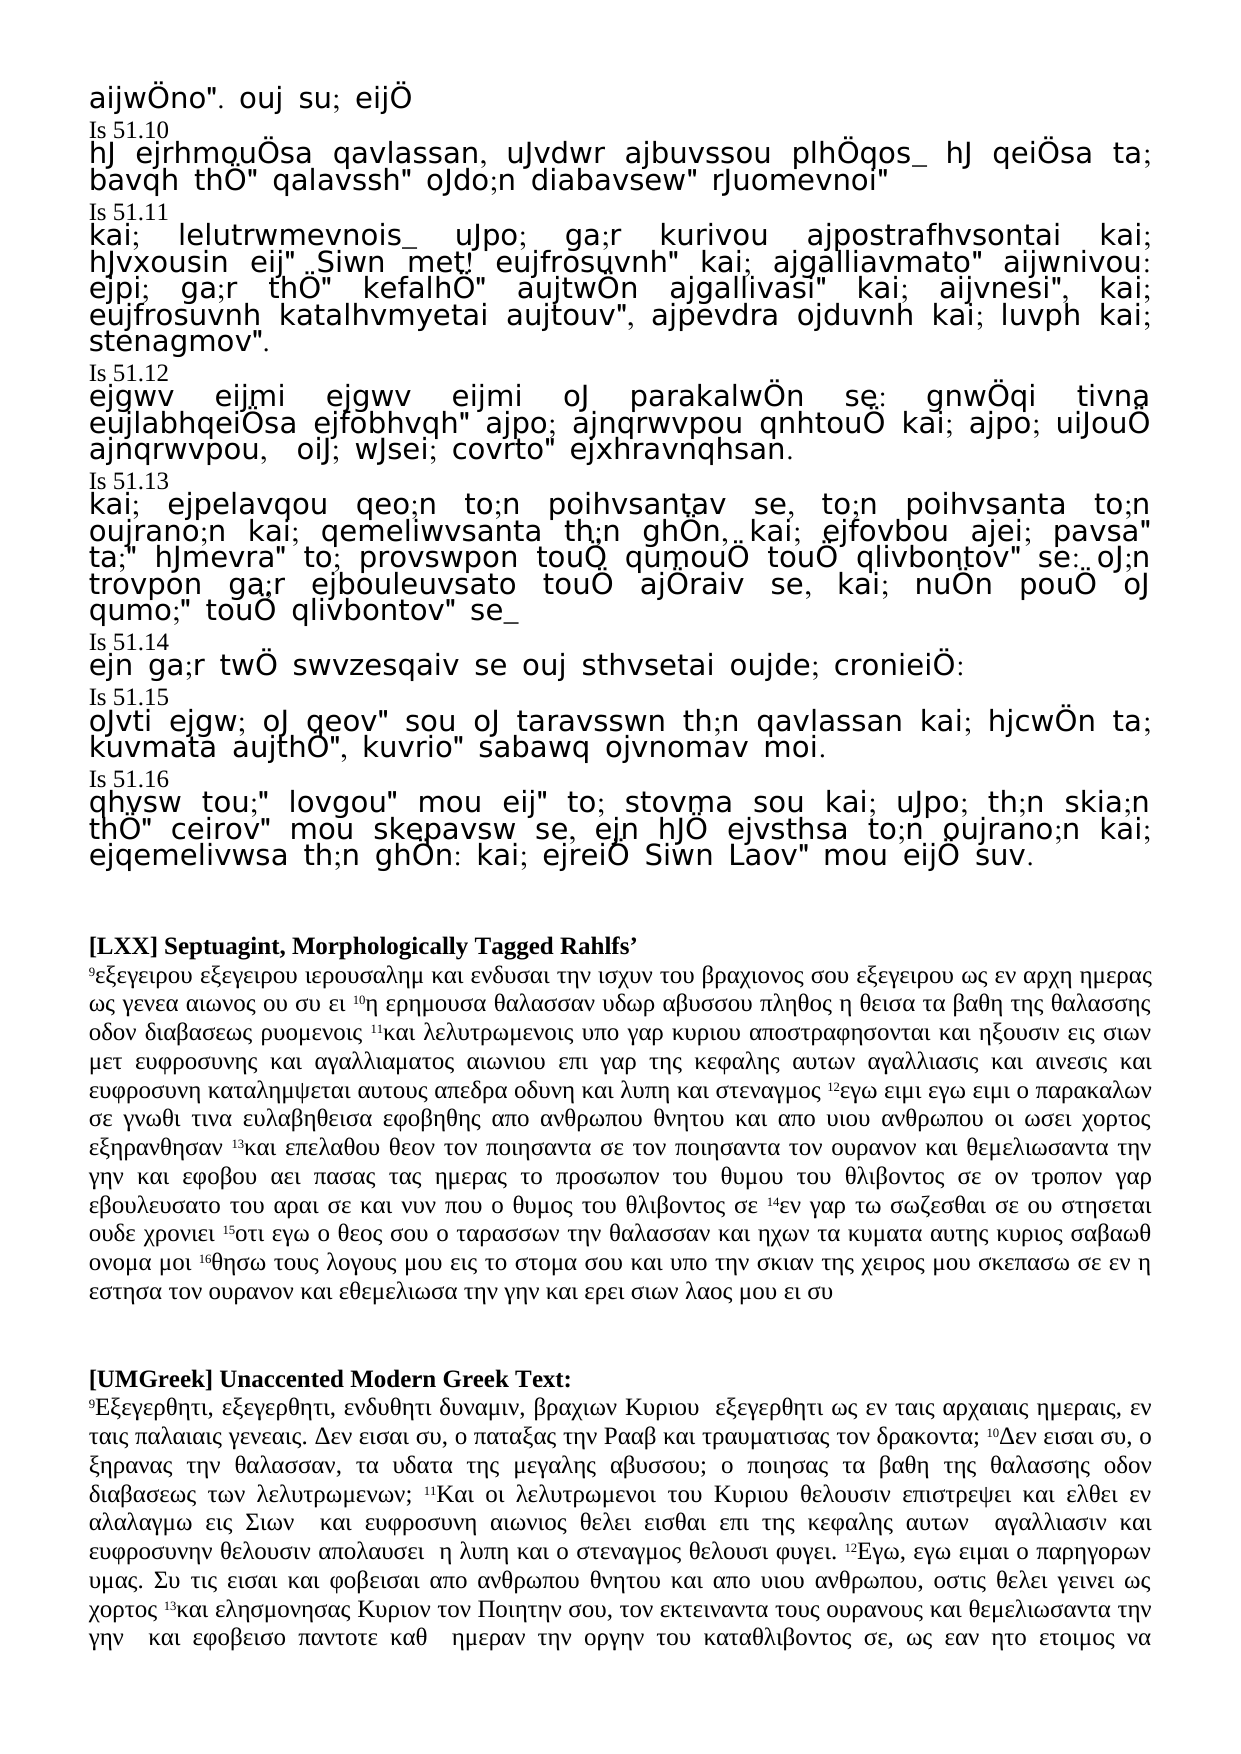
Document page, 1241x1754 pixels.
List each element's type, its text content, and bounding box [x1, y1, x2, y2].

text qhvsw tou;" lovgou" mou eij" to; stovma sou kai; uJpo; th;n skia;n thÖ" ceirov" mou skepavsw se, ejn hJÖ ejvsthsa to;n oujrano;n kai; ejqemelivwsa th;n ghÖn: kai; ejreiÖ Siwn Laov" mou eijÖ suv. [88, 792, 1152, 872]
text aijwÖno". ouj su; eijÖ [88, 88, 1152, 115]
text 9Εξεγερθητι, εξεγερθητι, ενδυθητι δυναμιν, βραχιων Κυριου εξεγερθητι ως εν ταις αρχαιαις ημεραις, εν ταις παλαιαις γενεαις. Δεν εισαι συ, ο παταξας την Ρααβ και τραυματισας τον δρακοντα; 10Δεν εισαι συ, ο ξηρανας την θαλασσαν, τα υδατα της μεγαλης αβυσσου; ο ποιησας τα βαθη της θαλασσης οδον διαβασεως των λελυτρωμενων; 11Και οι λελυτρωμενοι του Κυριου θελουσιν επιστρεψει και ελθει εν αλαλαγμω εις Σιων και ευφροσυνη αιωνιος θελει εισθαι επι της κεφαλης αυτων αγαλλιασιν και ευφροσυνην θελουσιν απολαυσει η λυπη και ο στεναγμος θελουσι φυγει. 12Εγω, εγω ειμαι ο παρηγορων υμας. Συ τις εισαι και φοβεισαι απο ανθρωπου θνητου και απο υιου ανθρωπου, οστις θελει γεινει ως χορτος 13και ελησμονησας Κυριον τον Ποιητην σου, τον εκτειναντα τους ουρανους και θεμελιωσαντα την γην και εφοβεισο παντοτε καθ ημεραν την οργην του καταθλιβοντος σε, ως εαν ητο ετοιμος να [88, 1392, 1152, 1651]
text ejn ga;r twÖ swvzesqaiv se ouj sthvsetai oujde; cronieiÖ: [88, 656, 1152, 682]
text Is 51.14 [88, 627, 1152, 656]
text kai; ejpelavqou qeo;n to;n poihvsantav se, to;n poihvsanta to;n oujrano;n kai; qemeliwvsanta th;n ghÖn, kai; ejfovbou ajei; pavsa" ta;" hJmevra" to; provswpon touÖ qumouÖ touÖ qlivbontov" se: oJ;n trovpon ga;r ejbouleuvsato touÖ ajÖraiv se, kai; nuÖn pouÖ oJ qumo;" touÖ qlivbontov" se_ [88, 494, 1152, 627]
text Is 51.16 [88, 764, 1152, 792]
text Is 51.11 [88, 197, 1152, 225]
text Is 51.13 [88, 466, 1152, 494]
text Is 51.12 [88, 358, 1152, 386]
text oJvti ejgw; oJ qeov" sou oJ taravsswn th;n qavlassan kai; hjcwÖn ta; kuvmata aujthÖ", kuvrio" sabawq ojvnomav moi. [88, 711, 1152, 764]
text kai; lelutrwmevnois_ uJpo; ga;r kurivou ajpostrafhvsontai kai; hJvxousin eij" Siwn met! eujfrosuvnh" kai; ajgalliavmato" aijwnivou: ejpi; ga;r thÖ" kefalhÖ" aujtwÖn ajgallivasi" kai; aijvnesi", kai; eujfrosuvnh katalhvmyetai aujtouv", ajpevdra ojduvnh kai; luvph kai; stenagmov". [88, 225, 1152, 358]
text hJ ejrhmouÖsa qavlassan, uJvdwr ajbuvssou plhÖqos_ hJ qeiÖsa ta; bavqh thÖ" qalavssh" oJdo;n diabavsew" rJuomevnoi" [88, 144, 1152, 197]
text [UMGreek] Unaccented Modern Greek Text: [88, 1364, 1152, 1392]
text 9εξεγειρου εξεγειρου ιερουσαλημ και ενδυσαι την ισχυν του βραχιονος σου εξεγειρου ως εν αρχη ημερας ως γενεα αιωνος ου συ ει 10η ερημουσα θαλασσαν υδωρ αβυσσου πληθος η θεισα τα βαθη της θαλασσης οδον διαβασεως ρυομενοις 11και λελυτρωμενοις υπο γαρ κυριου αποστραφησονται και ηξουσιν εις σιων μετ ευφροσυνης και αγαλλιαματος αιωνιου επι γαρ της κεφαλης αυτων αγαλλιασις και αινεσις και ευφροσυνη καταλημψεται αυτους απεδρα οδυνη και λυπη και στεναγμος 12εγω ειμι εγω ειμι ο παρακαλων σε γνωθι τινα ευλαβηθεισα εφοβηθης απο ανθρωπου θνητου και απο υιου ανθρωπου οι ωσει χορτος εξηρανθησαν 13και επελαθου θεον τον ποιησαντα σε τον ποιησαντα τον ουρανον και θεμελιωσαντα την γην και εφοβου αει πασας τας ημερας το προσωπον του θυμου του θλιβοντος σε ον τροπον γαρ εβουλευσατο του αραι σε και νυν που ο θυμος του θλιβοντος σε 14εν γαρ τω σωζεσθαι σε ου στησεται ουδε χρονιει 15οτι εγω ο θεος σου ο ταρασσων την θαλασσαν και ηχων τα κυματα αυτης κυριος σαβαωθ ονομα μοι 16θησω τους λογους μου εις το στομα σου και υπο την σκιαν της χειρος μου σκεπασω σε εν η εστησα τον ουρανον και εθεμελιωσα την γην και ερει σιων λαος μου ει συ [88, 960, 1152, 1305]
text Is 51.15 [88, 682, 1152, 711]
text [LXX] Septuagint, Morphologically Tagged Rahlfs’ [88, 931, 1152, 960]
text ejgwv eijmi ejgwv eijmi oJ parakalwÖn se: gnwÖqi tivna eujlabhqeiÖsa ejfobhvqh" ajpo; ajnqrwvpou qnhtouÖ kai; ajpo; uiJouÖ ajnqrwvpou, oiJ; wJsei; covrto" ejxhravnqhsan. [88, 386, 1152, 466]
text Is 51.10 [88, 115, 1152, 144]
